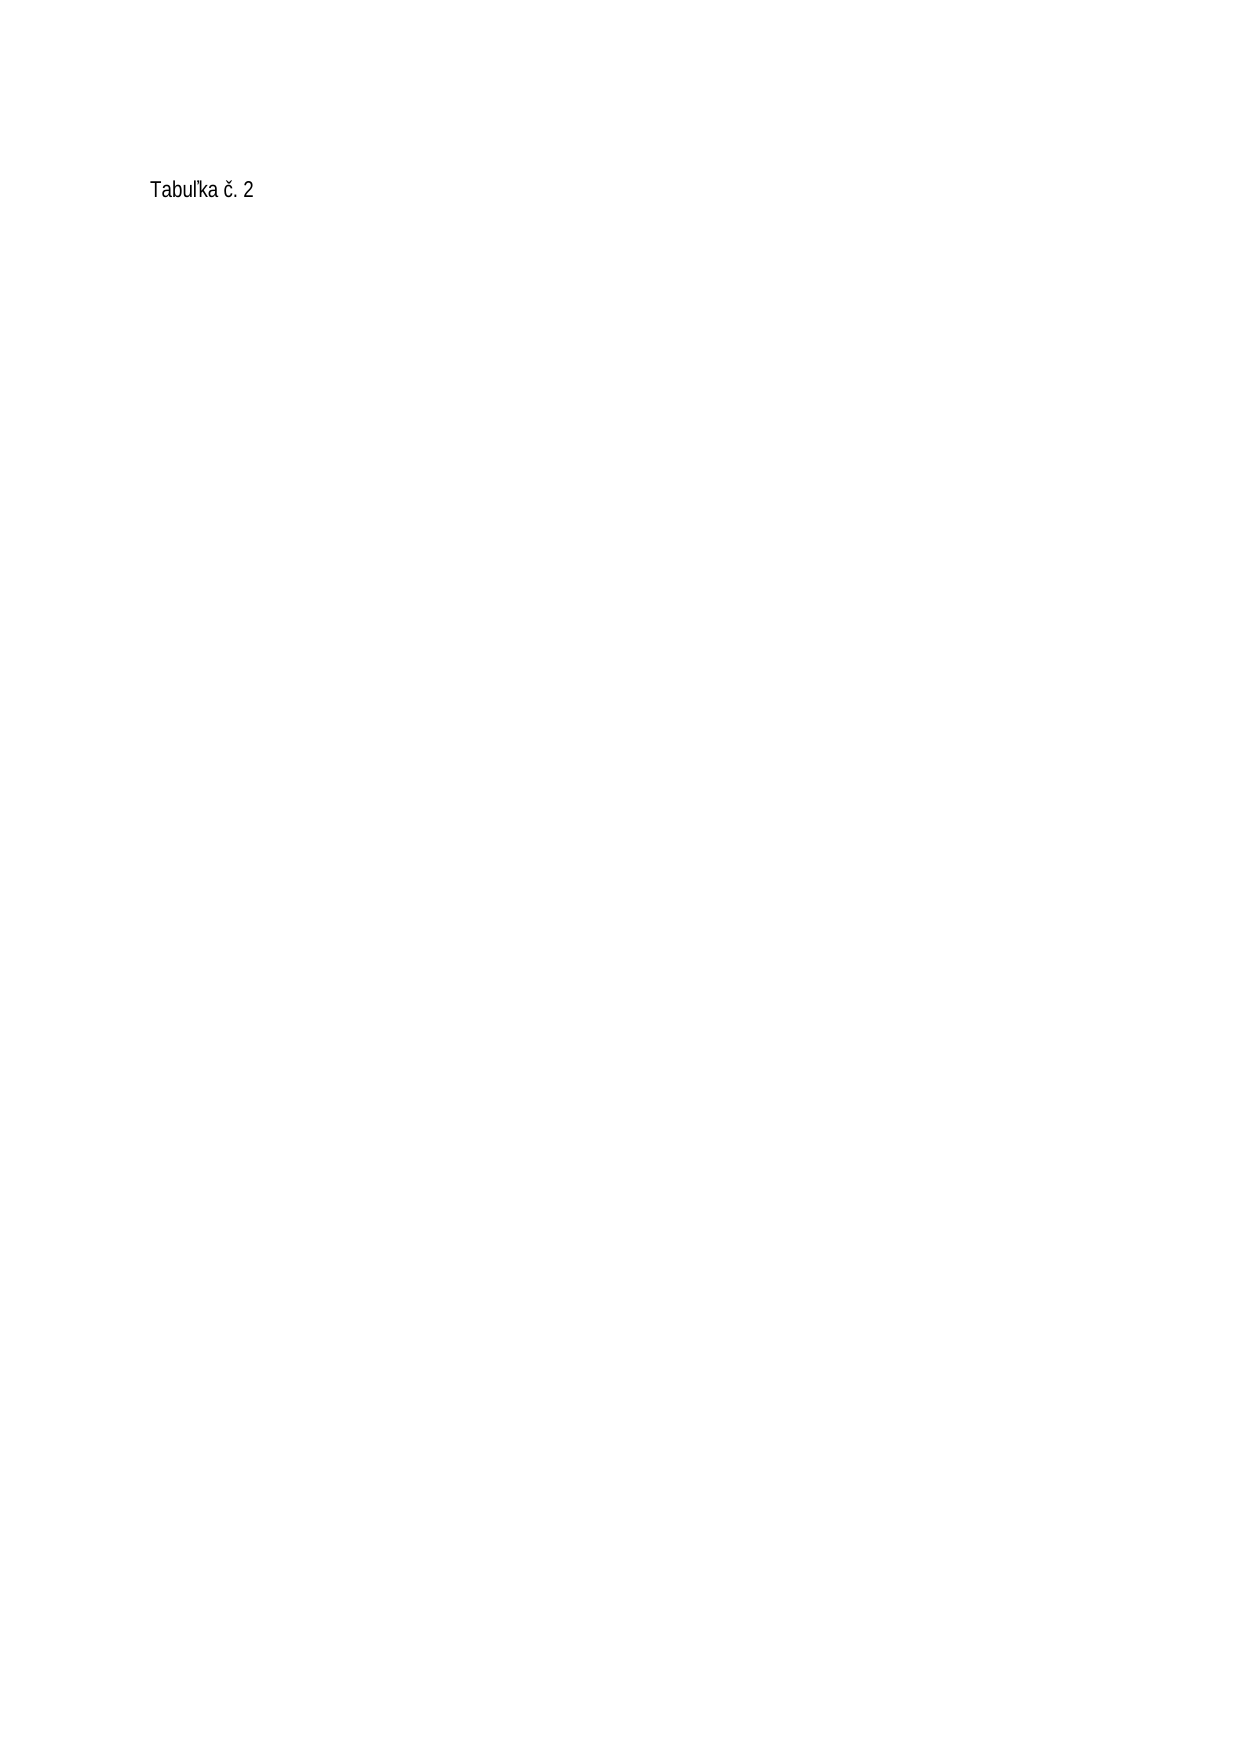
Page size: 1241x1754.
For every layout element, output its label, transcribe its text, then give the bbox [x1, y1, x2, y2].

text Tabuľka č. 2 [150, 176, 1090, 203]
